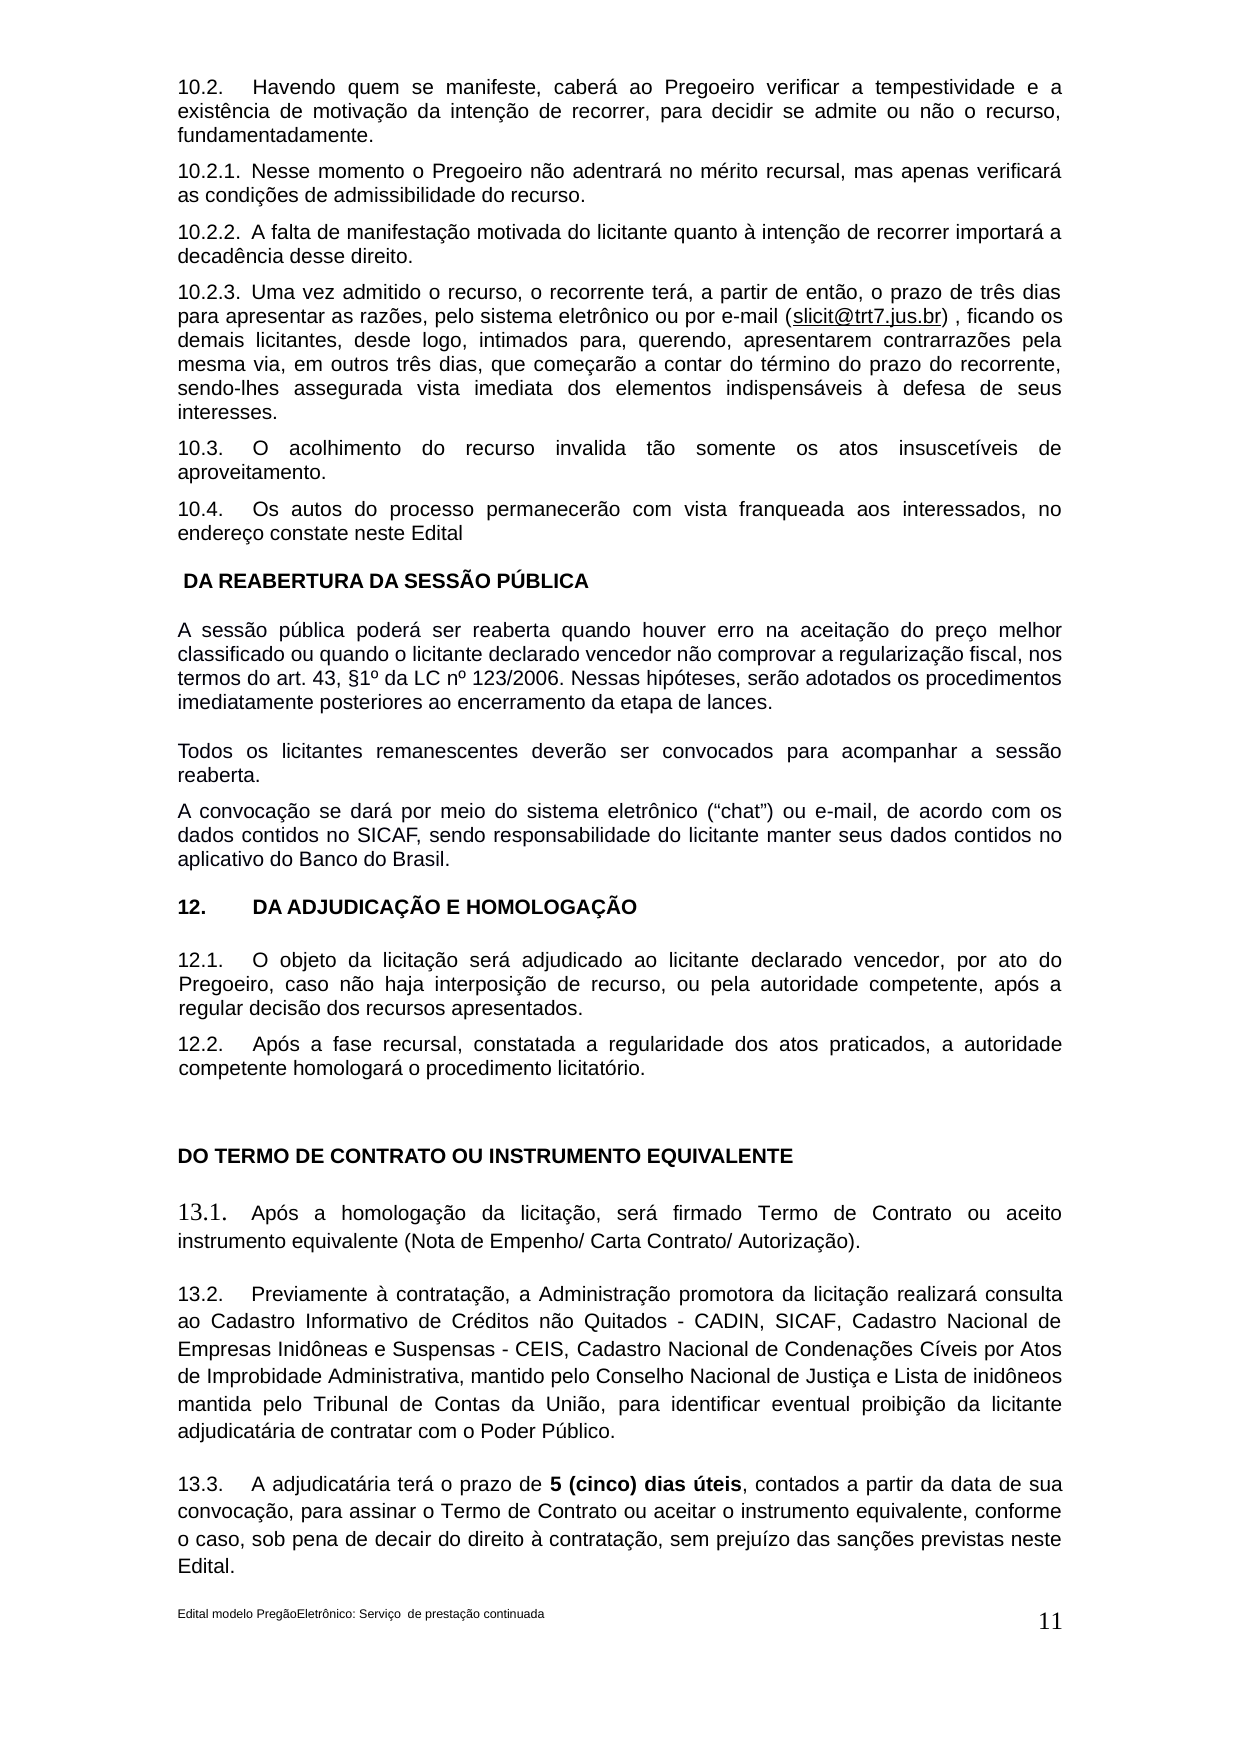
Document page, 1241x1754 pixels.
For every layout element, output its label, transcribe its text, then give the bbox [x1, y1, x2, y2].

subtitle A sessão pública poderá ser reaberta quando houver erro na aceitação do preço melhor classificado ou quando o licitante declarado vencedor não comprovar a regularização fiscal, nos termos do art. 43, §1º da LC nº 123/2006. Nessas hipóteses, serão adotados os procedimentos imediatamente posteriores ao encerramento da etapa de lances. [177, 618, 1063, 714]
list A adjudicatária terá o prazo de 5 (cinco) dias úteis, contados a partir da data de sua convocação, para assinar o Termo de Contrato ou aceitar o instrumento equivalente, conforme o caso, sob pena de decair do direito à contratação, sem prejuízo das sanções previstas neste Edital. [177, 1472, 1063, 1578]
list O objeto da licitação será adjudicado ao licitante declarado vencedor, por ato do Pregoeiro, caso não haja interposição de recurso, ou pela autoridade competente, após a regular decisão dos recursos apresentados. [177, 947, 1063, 1019]
subtitle A convocação se dará por meio do sistema eletrônico (“chat”) ou e-mail, de acordo com os dados contidos no SICAF, sendo responsabilidade do licitante manter seus dados contidos no aplicativo do Banco do Brasil. [177, 799, 1063, 871]
list Após a homologação da licitação, será firmado Termo de Contrato ou aceito instrumento equivalente (Nota de Empenho/ Carta Contrato/ Autorização). [177, 1197, 1063, 1253]
list Após a fase recursal, constatada a regularidade dos atos praticados, a autoridade competente homologará o procedimento licitatório. [177, 1032, 1063, 1080]
list Os autos do processo permanecerão com vista franqueada aos interessados, no endereço constate neste Edital [177, 496, 1063, 544]
list Havendo quem se manifeste, caberá ao Pregoeiro verificar a tempestividade e a existência de motivação da intenção de recorrer, para decidir se admite ou não o recurso, fundamentadamente. [177, 75, 1063, 147]
list A falta de manifestação motivada do licitante quanto à intenção de recorrer importará a decadência desse direito. [177, 219, 1063, 267]
list Uma vez admitido o recurso, o recorrente terá, a partir de então, o prazo de três dias para apresentar as razões, pelo sistema eletrônico ou por e-mail (slicit@trt7.jus.br) , ficando os demais licitantes, desde logo, intimados para, querendo, apresentarem contrarrazões pela mesma via, em outros três dias, que começarão a contar do término do prazo do recorrente, sendo-lhes assegurada vista imediata dos elementos indispensáveis à defesa de seus interesses. [177, 280, 1063, 424]
list Nesse momento o Pregoeiro não adentrará no mérito recursal, mas apenas verificará as condições de admissibilidade do recurso. [177, 159, 1063, 207]
subtitle Todos os licitantes remanescentes deverão ser convocados para acompanhar a sessão reaberta. [177, 738, 1063, 786]
list O acolhimento do recurso invalida tão somente os atos insuscetíveis de aproveitamento. [177, 436, 1063, 484]
subtitle DA REABERTURA DA SESSÃO PÚBLICA [177, 569, 1063, 593]
subtitle 12. DA ADJUDICAÇÃO E HOMOLOGAÇÃO [177, 895, 1063, 919]
subtitle DO TERMO DE CONTRATO OU INSTRUMENTO EQUIVALENTE [177, 1144, 1063, 1168]
list Previamente à contratação, a Administração promotora da licitação realizará consulta ao Cadastro Informativo de Créditos não Quitados - CADIN, SICAF, Cadastro Nacional de Empresas Inidôneas e Suspensas - CEIS, Cadastro Nacional de Condenações Cíveis por Atos de Improbidade Administrativa, mantido pelo Conselho Nacional de Justiça e Lista de inidôneos mantida pelo Tribunal de Contas da União, para identificar eventual proibição da licitante adjudicatária de contratar com o Poder Público. [177, 1282, 1063, 1443]
